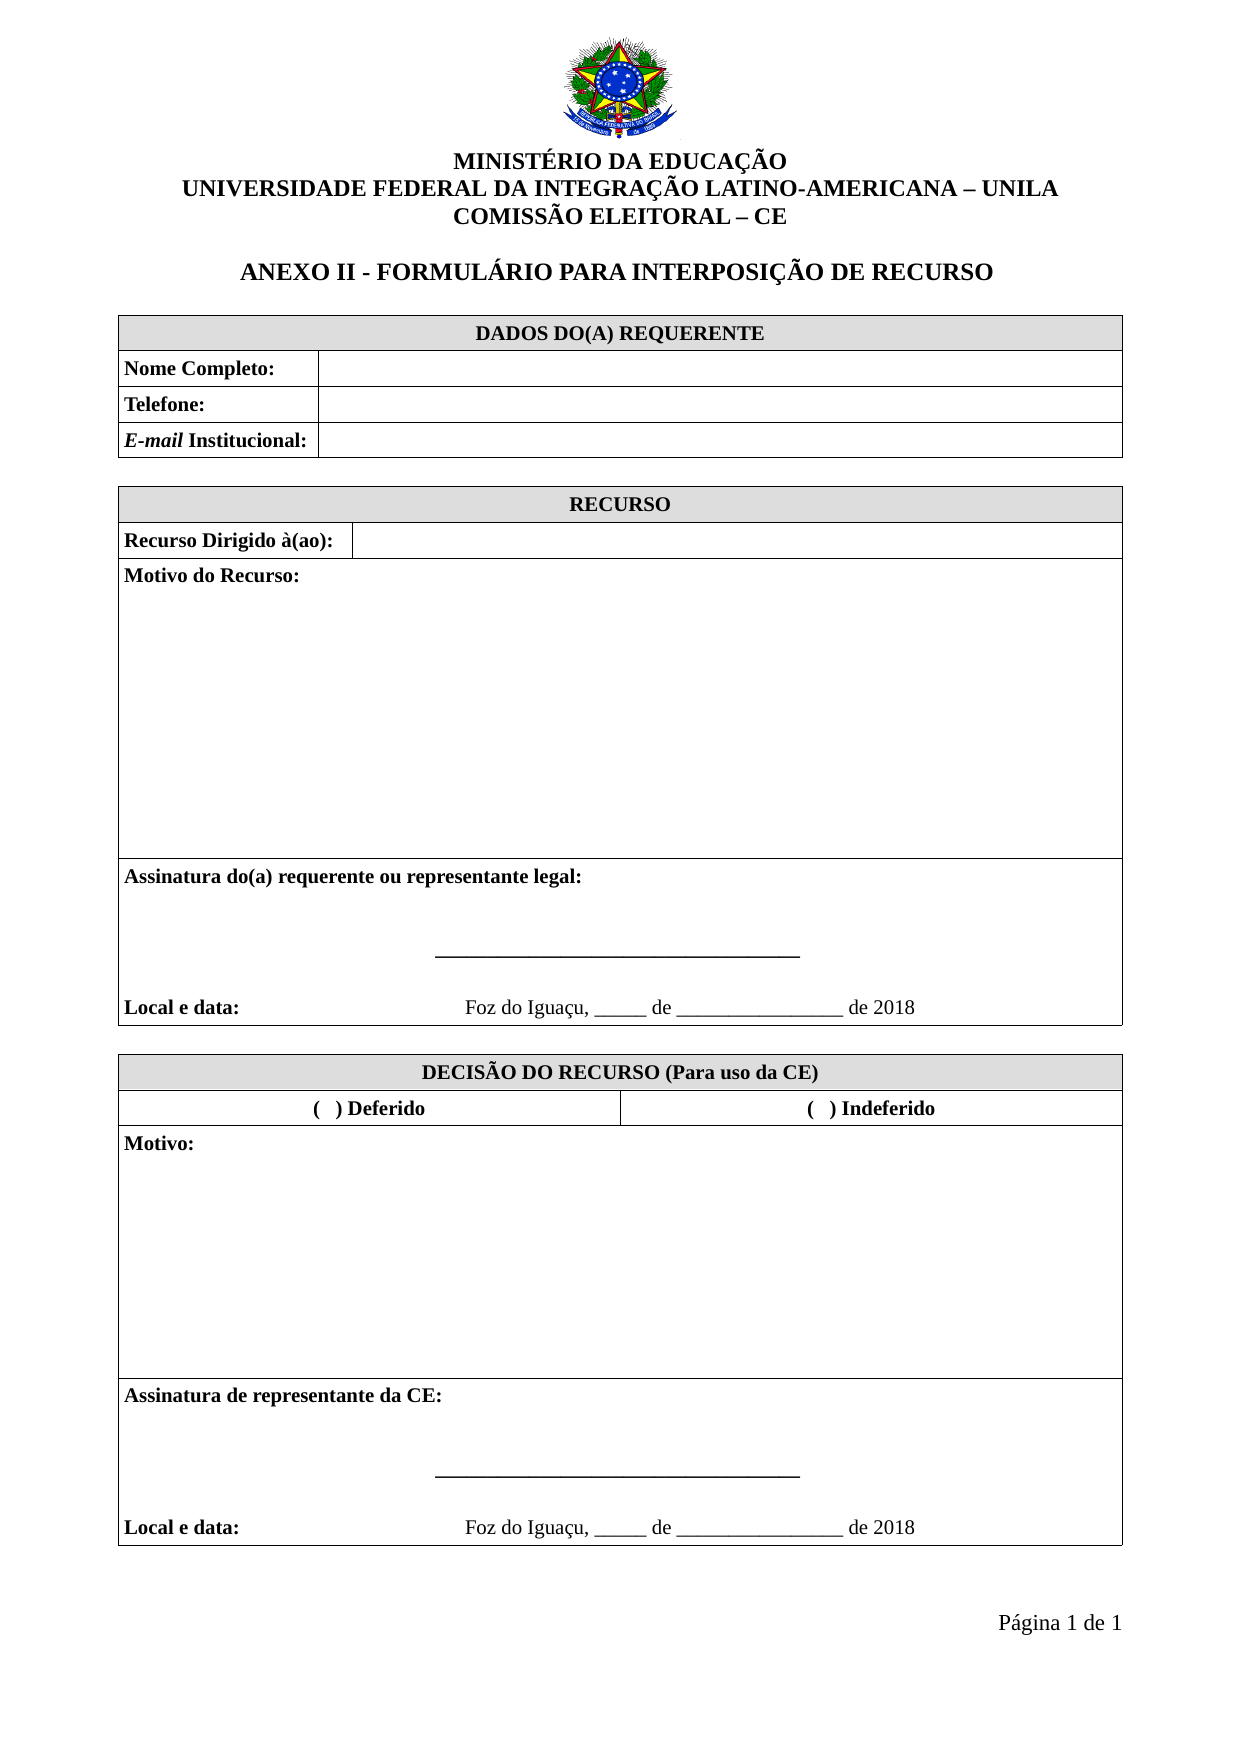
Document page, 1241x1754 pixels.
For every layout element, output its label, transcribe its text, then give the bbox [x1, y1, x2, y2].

text UNIVERSIDADE FEDERAL DA INTEGRAÇÃO LATINO-AMERICANA – UNILA [118, 174, 1122, 202]
table_cell E-mail Institucional: [119, 423, 318, 457]
table_cell [319, 387, 1122, 422]
table_cell Nome Completo: [119, 351, 318, 386]
table_header DADOS DO(A) REQUERENTE [119, 316, 1122, 350]
text COMISSÃO ELEITORAL – CE [118, 202, 1122, 230]
table_cell Telefone: [119, 387, 318, 422]
table_cell Assinatura do(a) requerente ou representante legal: ___________________________________ [119, 859, 1122, 989]
table_cell [353, 523, 1122, 557]
table_cell ( ) Deferido [119, 1091, 620, 1125]
text MINISTÉRIO DA EDUCAÇÃO [118, 147, 1122, 174]
table_cell Local e data: [119, 1509, 257, 1545]
table_cell [319, 351, 1122, 386]
table_cell Motivo do Recurso: [119, 559, 1122, 858]
table_cell Motivo: [119, 1126, 1122, 1377]
table_cell Assinatura de representante da CE: ___________________________________ [119, 1379, 1122, 1509]
table_cell Recurso Dirigido à(ao): [119, 523, 352, 557]
table_cell Local e data: [119, 990, 257, 1025]
table_cell Foz do Iguaçu, _____ de ________________ de 2018 [258, 1509, 1122, 1545]
table_cell ( ) Indeferido [621, 1091, 1122, 1125]
table_header RECURSO [119, 487, 1122, 522]
table_cell Foz do Iguaçu, _____ de ________________ de 2018 [258, 990, 1122, 1025]
text ANEXO II - FORMULÁRIO PARA INTERPOSIÇÃO DE RECURSO [118, 257, 1122, 286]
table_cell [319, 423, 1122, 457]
table_header DECISÃO DO RECURSO (Para uso da CE) [119, 1055, 1122, 1089]
